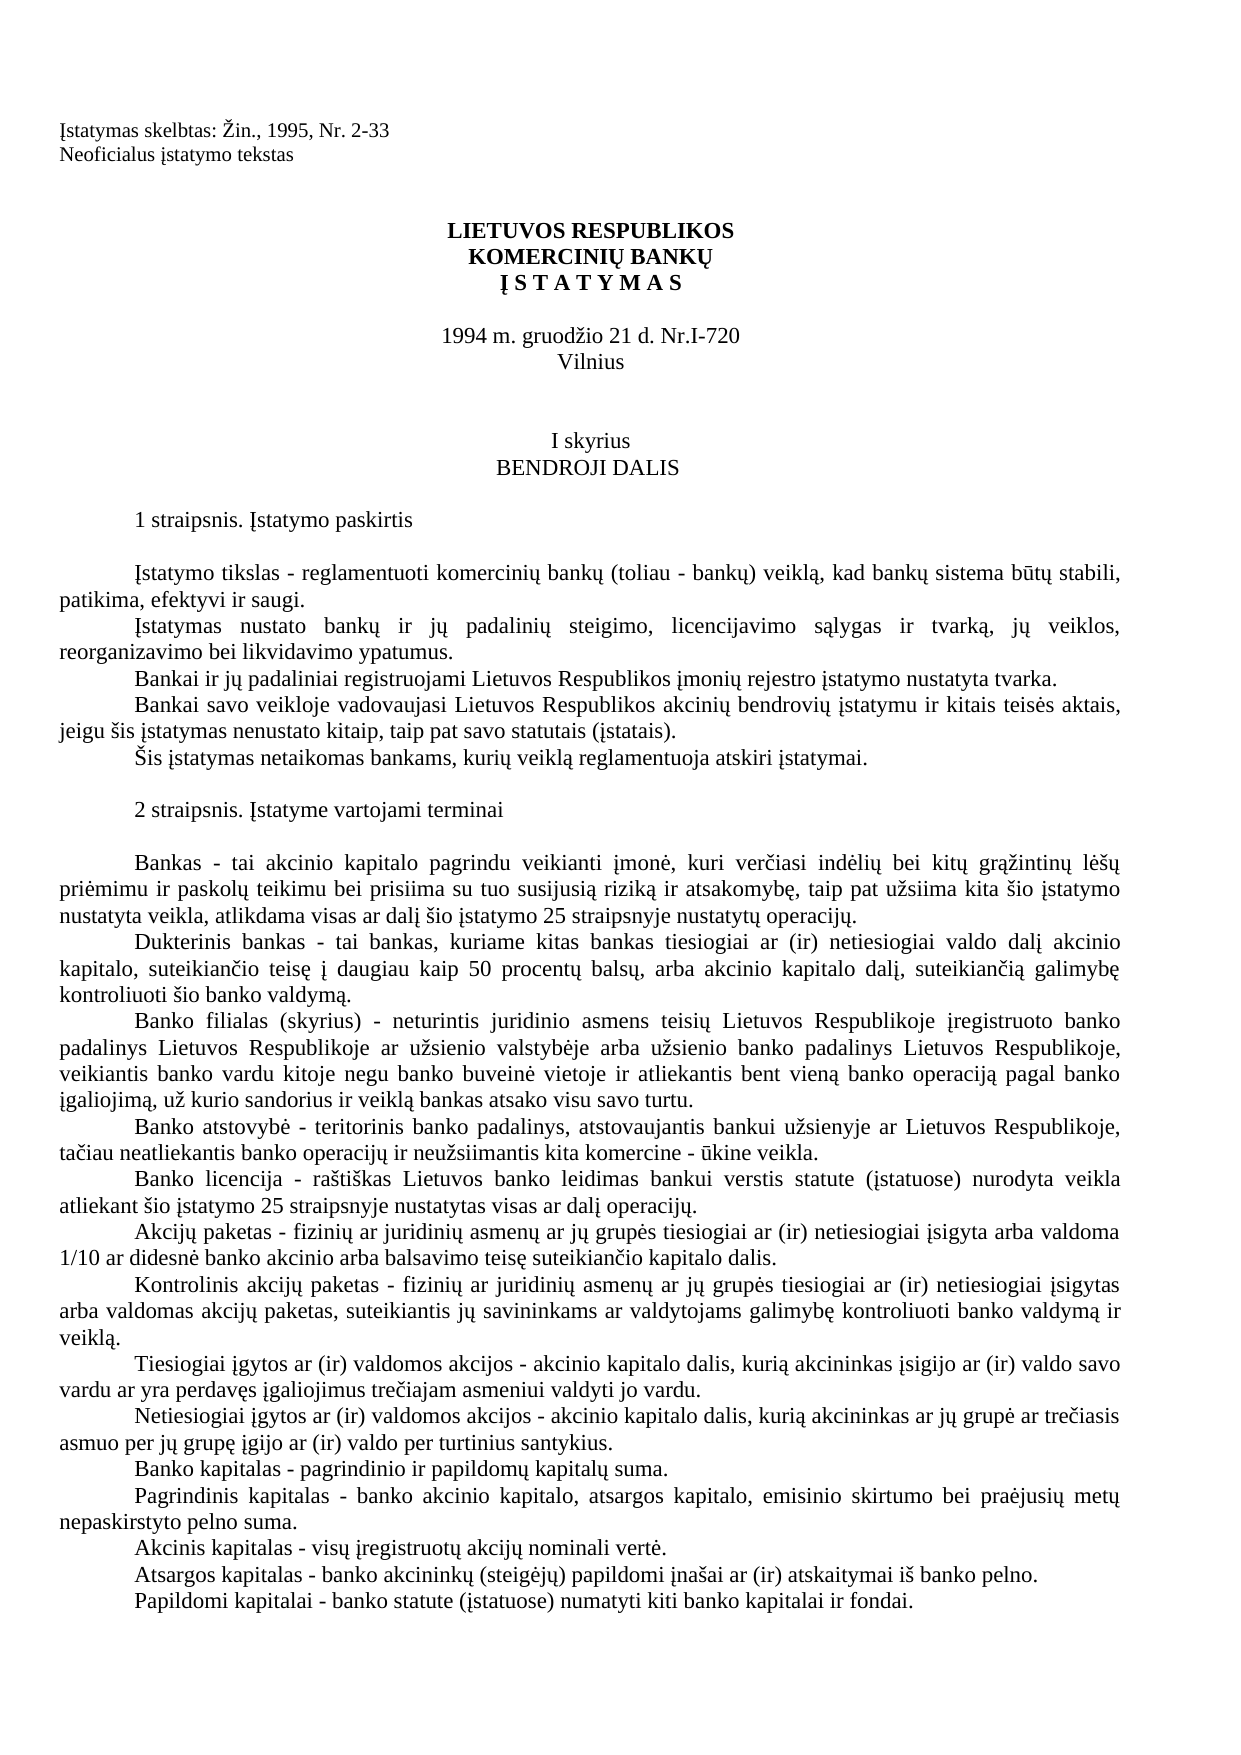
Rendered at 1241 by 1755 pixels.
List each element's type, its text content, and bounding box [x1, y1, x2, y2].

text Banko licencija - raštiškas Lietuvos banko leidimas bankui verstis statute (įstatuose) nurodyta veikla atliekant šio įstatymo 25 straipsnyje nustatytas visas ar dalį operacijų. [59, 1165, 1122, 1218]
text Neoficialus įstatymo tekstas [59, 142, 1122, 166]
text LIETUVOS RESPUBLIKOS [59, 217, 1122, 243]
text Kontrolinis akcijų paketas - fizinių ar juridinių asmenų ar jų grupės tiesiogiai ar (ir) netiesiogiai įsigytas arba valdomas akcijų paketas, suteikiantis jų savininkams ar valdytojams galimybę kontroliuoti banko valdymą ir veiklą. [59, 1271, 1122, 1350]
text Įstatymas skelbtas: Žin., 1995, Nr. 2-33 [59, 118, 1122, 142]
text KOMERCINIŲ BANKŲ [59, 243, 1122, 269]
text 2 straipsnis. Įstatyme vartojami terminai [59, 796, 1122, 823]
text Šis įstatymas netaikomas bankams, kurių veiklą reglamentuoja atskiri įstatymai. [59, 744, 1122, 770]
text Tiesiogiai įgytos ar (ir) valdomos akcijos - akcinio kapitalo dalis, kurią akcininkas įsigijo ar (ir) valdo savo vardu ar yra perdavęs įgaliojimus trečiajam asmeniui valdyti jo vardu. [59, 1350, 1122, 1403]
text I skyrius [59, 427, 1122, 454]
text Vilnius [59, 348, 1122, 375]
text 1 straipsnis. Įstatymo paskirtis [59, 507, 1122, 533]
text 1994 m. gruodžio 21 d. Nr.I-720 [59, 322, 1122, 348]
text Papildomi kapitalai - banko statute (įstatuose) numatyti kiti banko kapitalai ir fondai. [59, 1587, 1122, 1613]
text Įstatymas nustato bankų ir jų padalinių steigimo, licencijavimo sąlygas ir tvarką, jų veiklos, reorganizavimo bei likvidavimo ypatumus. [59, 612, 1122, 665]
text Banko filialas (skyrius) - neturintis juridinio asmens teisių Lietuvos Respublikoje įregistruoto banko padalinys Lietuvos Respublikoje ar užsienio valstybėje arba užsienio banko padalinys Lietuvos Respublikoje, veikiantis banko vardu kitoje negu banko buveinė vietoje ir atliekantis bent vieną banko operaciją pagal banko įgaliojimą, už kurio sandorius ir veiklą bankas atsako visu savo turtu. [59, 1007, 1122, 1113]
text Akcinis kapitalas - visų įregistruotų akcijų nominali vertė. [59, 1534, 1122, 1561]
text Atsargos kapitalas - banko akcininkų (steigėjų) papildomi įnašai ar (ir) atskaitymai iš banko pelno. [59, 1561, 1122, 1587]
text Į S T A T Y M A S [59, 269, 1122, 296]
text Banko atstovybė - teritorinis banko padalinys, atstovaujantis bankui užsienyje ar Lietuvos Respublikoje, tačiau neatliekantis banko operacijų ir neužsiimantis kita komercine - ūkine veikla. [59, 1113, 1122, 1165]
text Bankai ir jų padaliniai registruojami Lietuvos Respublikos įmonių rejestro įstatymo nustatyta tvarka. [59, 665, 1122, 691]
text Bankas - tai akcinio kapitalo pagrindu veikianti įmonė, kuri verčiasi indėlių bei kitų grąžintinų lėšų priėmimu ir paskolų teikimu bei prisiima su tuo susijusią riziką ir atsakomybę, taip pat užsiima kita šio įstatymo nustatyta veikla, atlikdama visas ar dalį šio įstatymo 25 straipsnyje nustatytų operacijų. [59, 849, 1122, 928]
text Banko kapitalas - pagrindinio ir papildomų kapitalų suma. [59, 1455, 1122, 1482]
text Netiesiogiai įgytos ar (ir) valdomos akcijos - akcinio kapitalo dalis, kurią akcininkas ar jų grupė ar trečiasis asmuo per jų grupę įgijo ar (ir) valdo per turtinius santykius. [59, 1403, 1122, 1455]
text BENDROJI DALIS [59, 454, 1122, 480]
text Bankai savo veikloje vadovaujasi Lietuvos Respublikos akcinių bendrovių įstatymu ir kitais teisės aktais, jeigu šis įstatymas nenustato kitaip, taip pat savo statutais (įstatais). [59, 691, 1122, 744]
text Akcijų paketas - fizinių ar juridinių asmenų ar jų grupės tiesiogiai ar (ir) netiesiogiai įsigyta arba valdoma 1/10 ar didesnė banko akcinio arba balsavimo teisę suteikiančio kapitalo dalis. [59, 1218, 1122, 1271]
text Pagrindinis kapitalas - banko akcinio kapitalo, atsargos kapitalo, emisinio skirtumo bei praėjusių metų nepaskirstyto pelno suma. [59, 1482, 1122, 1534]
text Įstatymo tikslas - reglamentuoti komercinių bankų (toliau - bankų) veiklą, kad bankų sistema būtų stabili, patikima, efektyvi ir saugi. [59, 559, 1122, 612]
text Dukterinis bankas - tai bankas, kuriame kitas bankas tiesiogiai ar (ir) netiesiogiai valdo dalį akcinio kapitalo, suteikiančio teisę į daugiau kaip 50 procentų balsų, arba akcinio kapitalo dalį, suteikiančią galimybę kontroliuoti šio banko valdymą. [59, 928, 1122, 1007]
